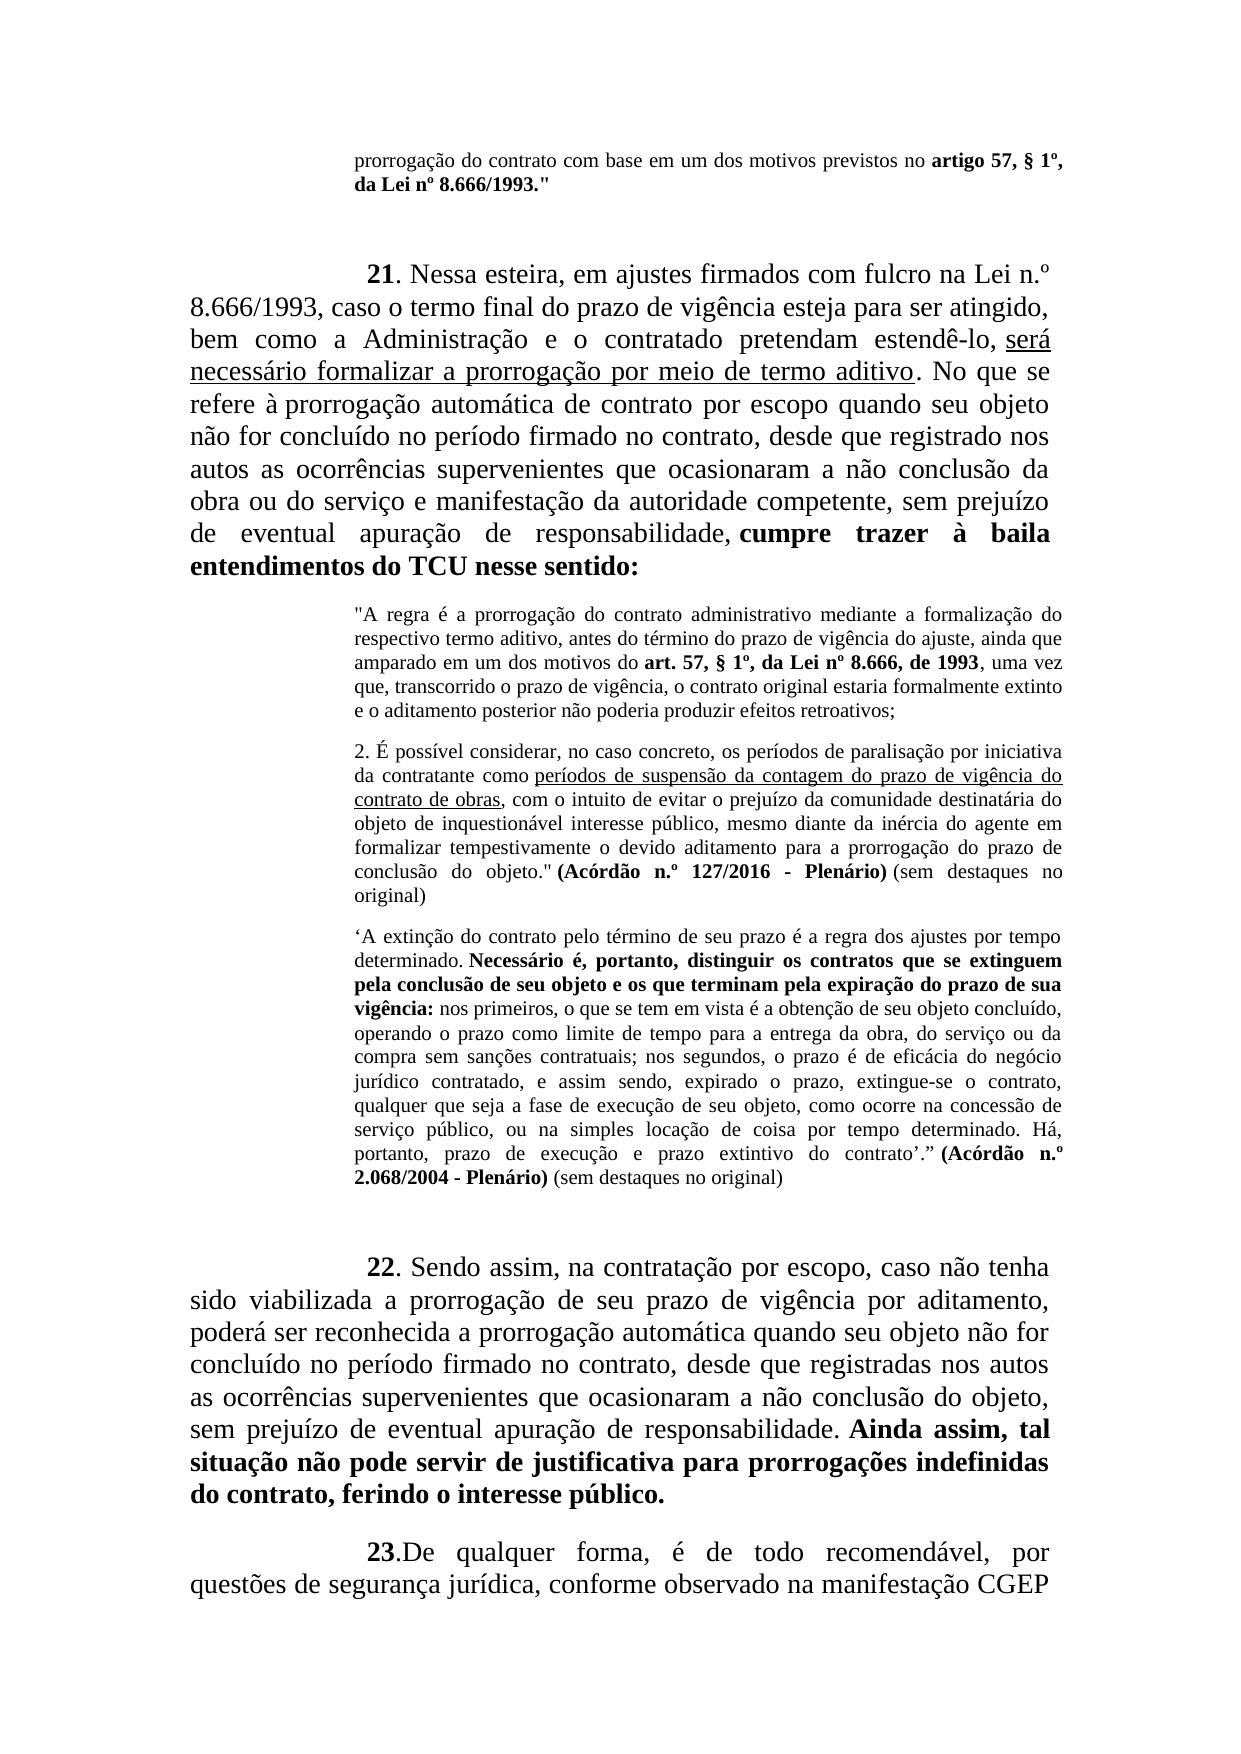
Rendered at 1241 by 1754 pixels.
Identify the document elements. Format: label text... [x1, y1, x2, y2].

text 23.De qualquer forma, é de todo recomendável, por questões de segurança jurídica, conforme observado na manifestação CGEP [190, 1534, 1051, 1599]
text ‘A extinção do contrato pelo término de seu prazo é a regra dos ajustes por tempo determinado. Necessário é, portanto, distinguir os contratos que se extinguem pela conclusão de seu objeto e os que terminam pela expiração do prazo de sua vigência: nos primeiros, o que se tem em vista é a obtenção de seu objeto concluído, operando o prazo como limite de tempo para a entrega da obra, do serviço ou da compra sem sanções contratuais; nos segundos, o prazo é de eficácia do negócio jurídico contratado, e assim sendo, expirado o prazo, extingue-se o contrato, qualquer que seja a fase de execução de seu objeto, como ocorre na concessão de serviço público, ou na simples locação de coisa por tempo determinado. Há, portanto, prazo de execução e prazo extintivo do contrato’.” (Acórdão n.º 2.068/2004 - Plenário) (sem destaques no original) [354, 924, 1063, 1189]
text "A regra é a prorrogação do contrato administrativo mediante a formalização do respectivo termo aditivo, antes do término do prazo de vigência do ajuste, ainda que amparado em um dos motivos do art. 57, § 1º, da Lei nº 8.666, de 1993, uma vez que, transcorrido o prazo de vigência, o contrato original estaria formalmente extinto e o aditamento posterior não poderia produzir efeitos retroativos; [354, 602, 1063, 722]
text prorrogação do contrato com base em um dos motivos previstos no artigo 57, § 1º, da Lei nº 8.666/1993." [354, 148, 1063, 196]
text 2. É possível considerar, no caso concreto, os períodos de paralisação por iniciativa da contratante como períodos de suspensão da contagem do prazo de vigência do contrato de obras, com o intuito de evitar o prejuízo da comunidade destinatária do objeto de inquestionável interesse público, mesmo diante da inércia do agente em formalizar tempestivamente o devido aditamento para a prorrogação do prazo de conclusão do objeto." (Acórdão n.º 127/2016 - Plenário) (sem destaques no original) [354, 739, 1063, 907]
text 21. Nessa esteira, em ajustes firmados com fulcro na Lei n.º 8.666/1993, caso o termo final do prazo de vigência esteja para ser atingido, bem como a Administração e o contratado pretendam estendê-lo, será necessário formalizar a prorrogação por meio de termo aditivo. No que se refere à prorrogação automática de contrato por escopo quando seu objeto não for concluído no período firmado no contrato, desde que registrado nos autos as ocorrências supervenientes que ocasionaram a não conclusão da obra ou do serviço e manifestação da autoridade competente, sem prejuízo de eventual apuração de responsabilidade, cumpre trazer à baila entendimentos do TCU nesse sentido: [190, 257, 1051, 581]
text 22. Sendo assim, na contratação por escopo, caso não tenha sido viabilizada a prorrogação de seu prazo de vigência por aditamento, poderá ser reconhecida a prorrogação automática quando seu objeto não for concluído no período firmado no contrato, desde que registradas nos autos as ocorrências supervenientes que ocasionaram a não conclusão do objeto, sem prejuízo de eventual apuração de responsabilidade. Ainda assim, tal situação não pode servir de justificativa para prorrogações indefinidas do contrato, ferindo o interesse público. [190, 1250, 1051, 1509]
